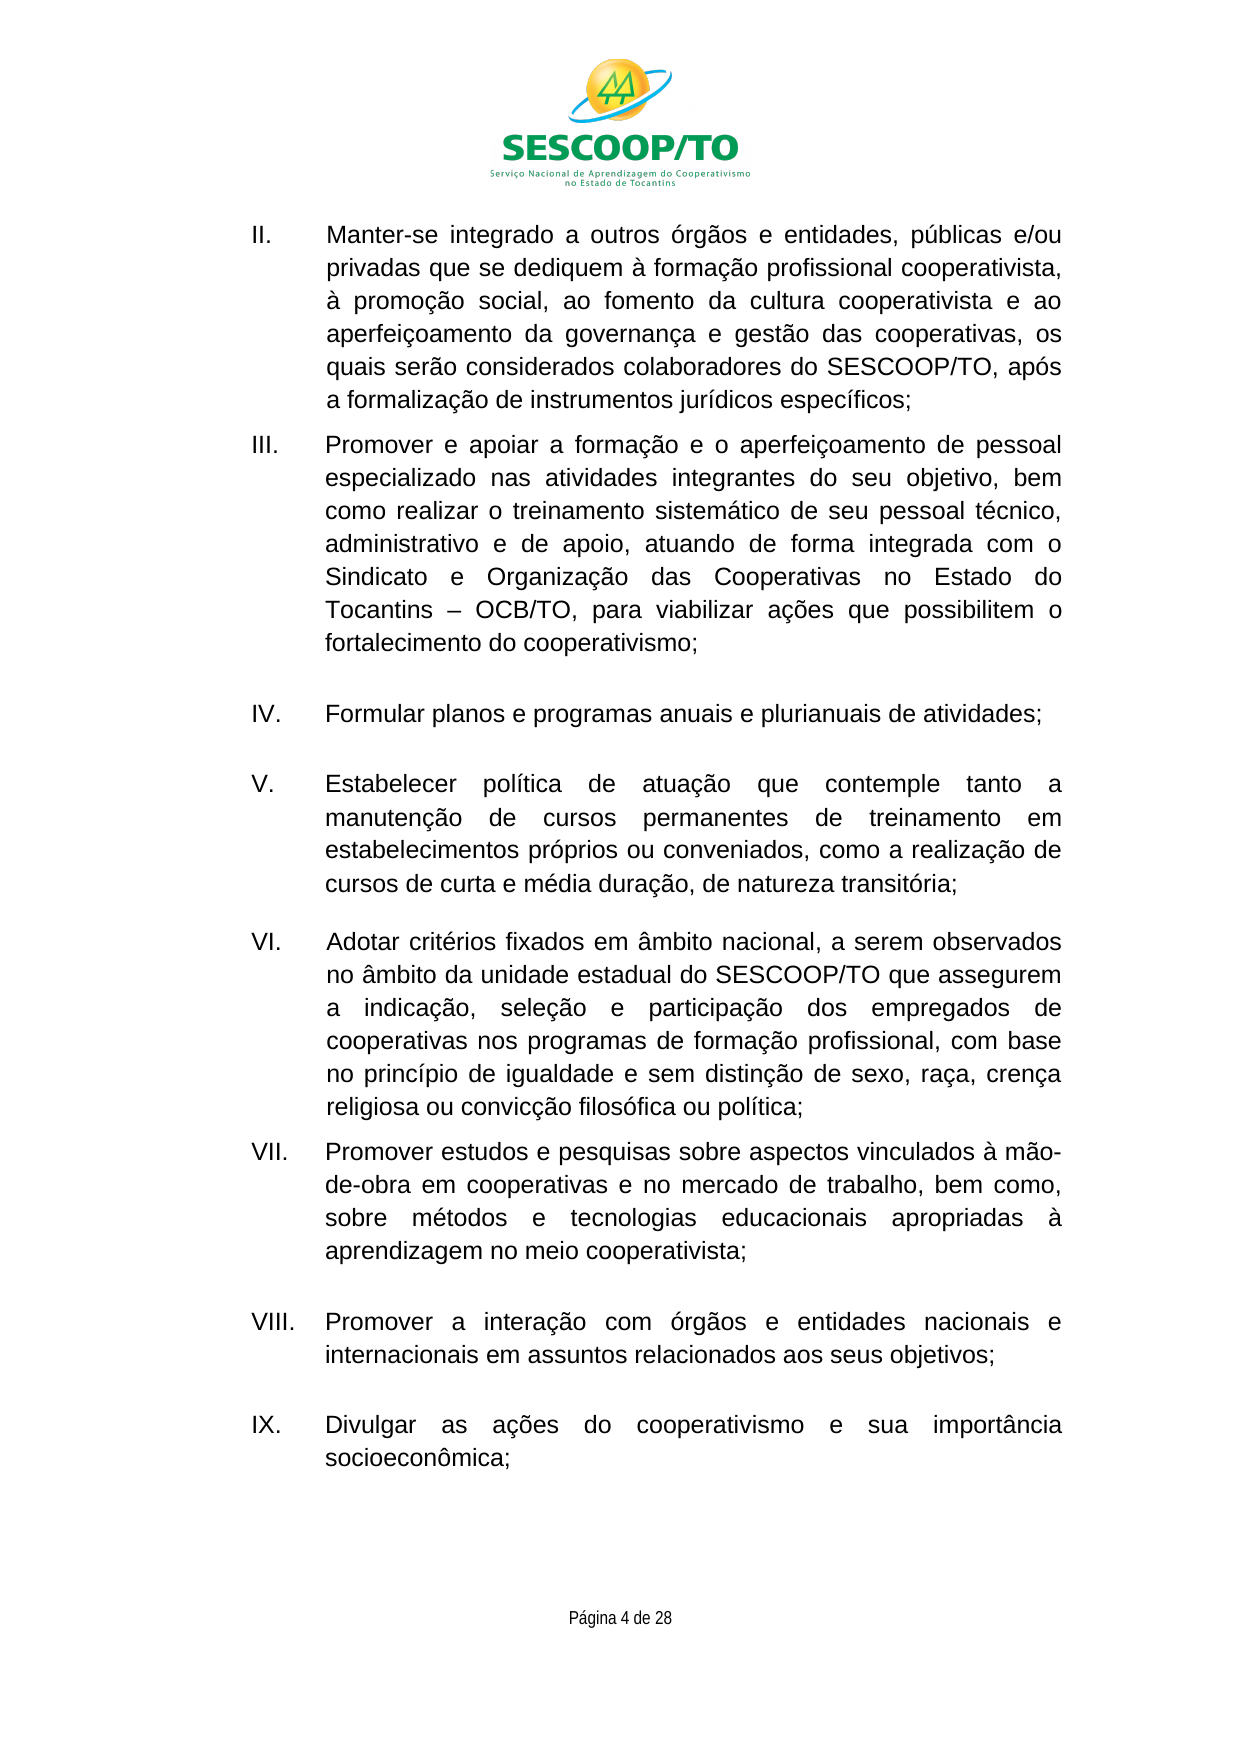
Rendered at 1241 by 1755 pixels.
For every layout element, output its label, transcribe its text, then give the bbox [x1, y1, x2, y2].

list Promover a interação com órgãos e entidades nacionais e internacionais em assuntos relacionados aos seus objetivos; [251, 1307, 1063, 1368]
list Estabelecer política de atuação que contemple tanto a manutenção de cursos permanentes de treinamento em estabelecimentos próprios ou conveniados, como a realização de cursos de curta e média duração, de natureza transitória; [251, 769, 1063, 897]
list Formular planos e programas anuais e plurianuais de atividades; [251, 699, 1063, 728]
list Adotar critérios fixados em âmbito nacional, a serem observados no âmbito da unidade estadual do SESCOOP/TO que assegurem a indicação, seleção e participação dos empregados de cooperativas nos programas de formação profissional, com base no princípio de igualdade e sem distinção de sexo, raça, crença religiosa ou convicção filosófica ou política; [251, 927, 1063, 1120]
list Promover e apoiar a formação e o aperfeiçoamento de pessoal especializado nas atividades integrantes do seu objetivo, bem como realizar o treinamento sistemático de seu pessoal técnico, administrativo e de apoio, atuando de forma integrada com o Sindicato e Organização das Cooperativas no Estado do Tocantins – OCB/TO, para viabilizar ações que possibilitem o fortalecimento do cooperativismo; [251, 430, 1063, 657]
list Divulgar as ações do cooperativismo e sua importância socioeconômica; [251, 1410, 1063, 1472]
list Promover estudos e pesquisas sobre aspectos vinculados à mão-de-obra em cooperativas e no mercado de trabalho, bem como, sobre métodos e tecnologias educacionais apropriadas à aprendizagem no meio cooperativista; [251, 1137, 1063, 1265]
list Manter-se integrado a outros órgãos e entidades, públicas e/ou privadas que se dediquem à formação profissional cooperativista, à promoção social, ao fomento da cultura cooperativista e ao aperfeiçoamento da governança e gestão das cooperativas, os quais serão considerados colaboradores do SESCOOP/TO, após a formalização de instrumentos jurídicos específicos; [251, 220, 1063, 413]
